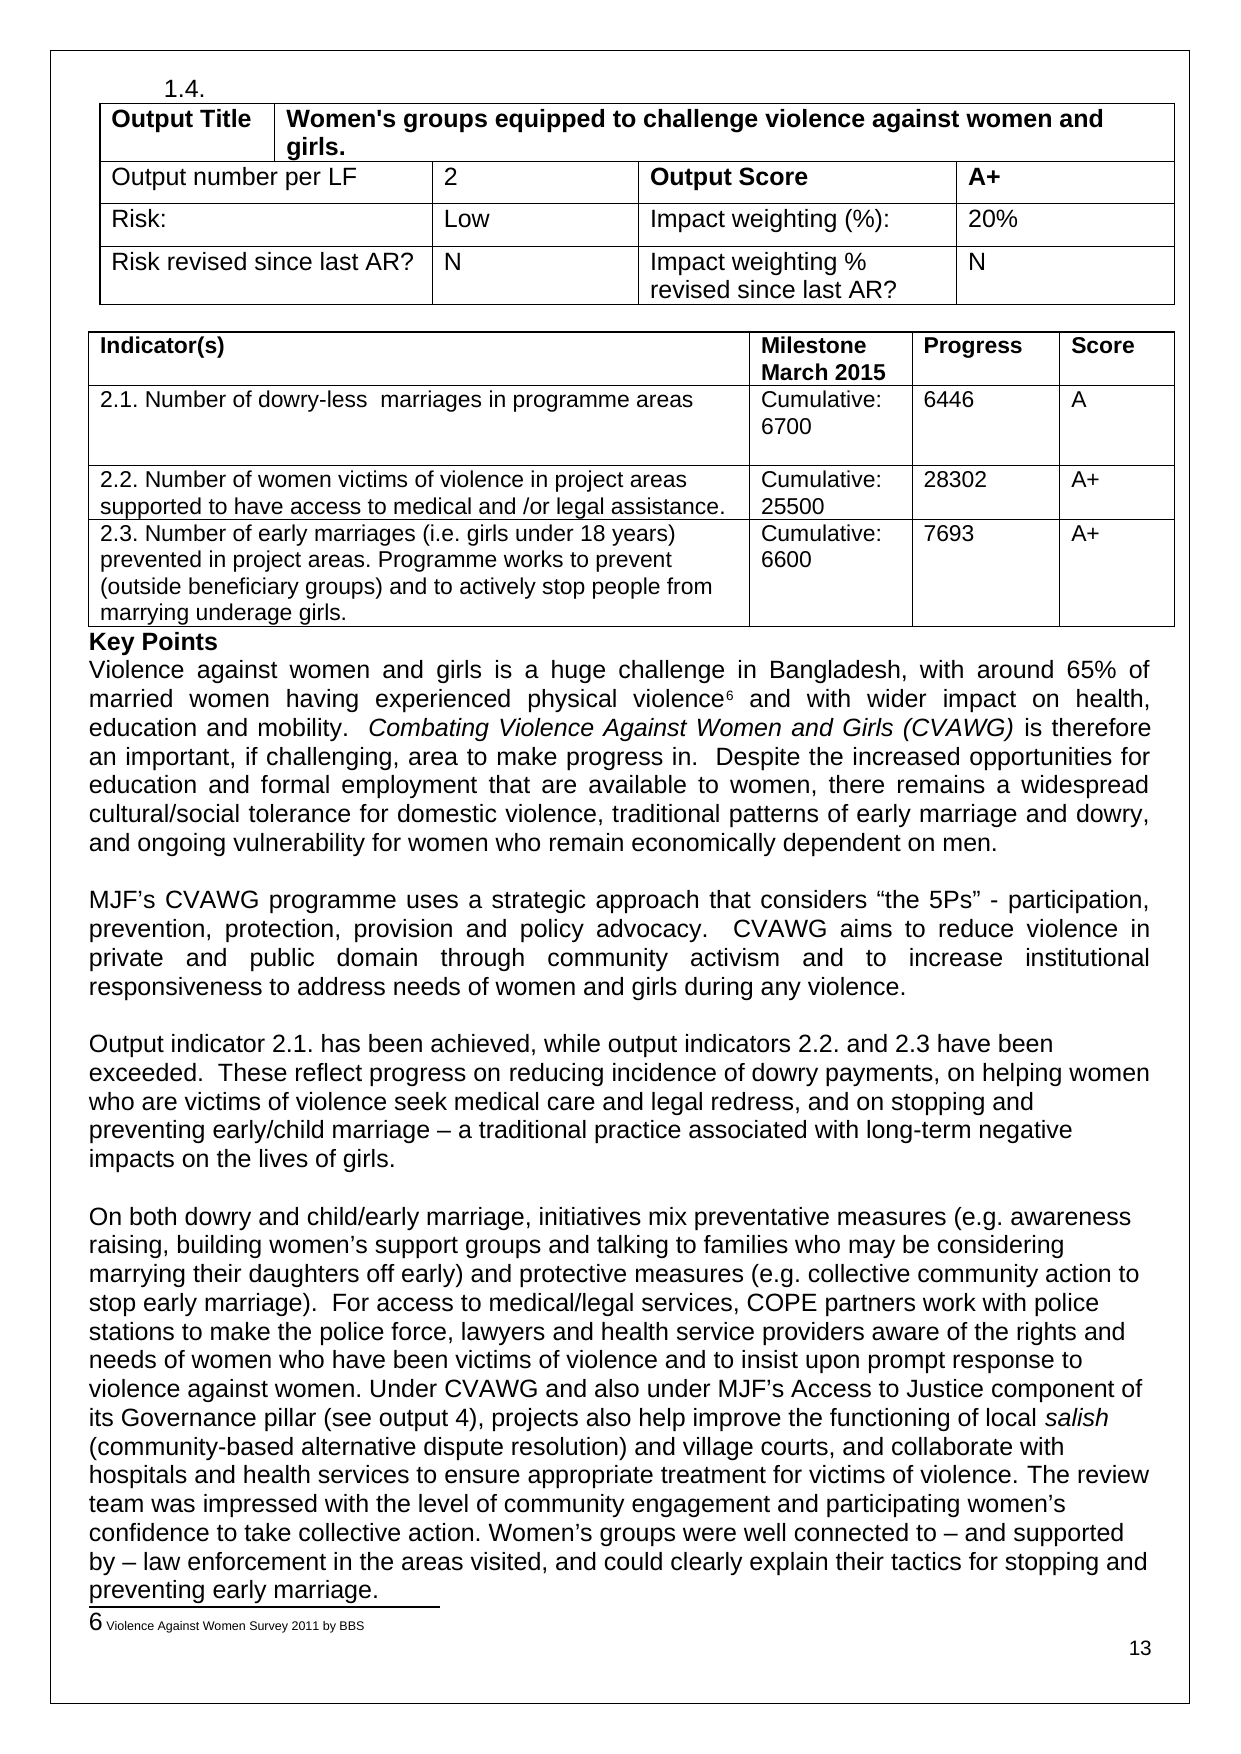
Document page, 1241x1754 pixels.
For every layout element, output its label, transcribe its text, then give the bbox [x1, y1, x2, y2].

table_header Indicator(s) [89, 333, 749, 385]
text Output indicator 2.1. has been achieved, while output indicators 2.2. and 2.3 have been exceeded. These reflect progress on reducing incidence of dowry payments, on helping women who are victims of violence seek medical care and legal redress, and on stopping and preventing early/child marriage – a traditional practice associated with long-term negative impacts on the lives of girls. [89, 1029, 1152, 1173]
table_cell Low [433, 204, 638, 246]
table_header Progress [913, 333, 1059, 385]
table_cell 2.3. Number of early marriages (i.e. girls under 18 years) prevented in project areas. Programme works to prevent (outside beneficiary groups) and to actively stop people from marrying underage girls. [89, 520, 749, 626]
table_cell Output number per LF [101, 162, 432, 203]
table_cell Output Score [639, 162, 956, 203]
table_cell Risk: [101, 204, 432, 246]
table_header Score [1060, 333, 1174, 385]
table_header Output Title [101, 104, 274, 161]
table_cell Cumulative: 6600 [750, 520, 912, 626]
table_cell 7693 [913, 520, 1059, 626]
table_cell Cumulative: 6700 [750, 386, 912, 465]
text On both dowry and child/early marriage, initiatives mix preventative measures (e.g. awareness raising, building women’s support groups and talking to families who may be considering marrying their daughters off early) and protective measures (e.g. collective community action to stop early marriage). For access to medical/legal services, COPE partners work with police stations to make the police force, lawyers and health service providers aware of the rights and needs of women who have been victims of violence and to insist upon prompt response to violence against women. Under CVAWG and also under MJF’s Access to Justice component of its Governance pillar (see output 4), projects also help improve the functioning of local salish (community-based alternative dispute resolution) and village courts, and collaborate with hospitals and health services to ensure appropriate treatment for victims of violence. The review team was impressed with the level of community engagement and participating women’s confidence to take collective action. Women’s groups were well connected to – and supported by – law enforcement in the areas visited, and could clearly explain their tactics for stopping and preventing early marriage. [89, 1202, 1152, 1604]
table_header Milestone March 2015 [750, 333, 912, 385]
table_cell 2.1. Number of dowry-less marriages in programme areas [89, 386, 749, 465]
table_cell Impact weighting % revised since last AR? [639, 247, 956, 304]
table_cell 28302 [913, 466, 1059, 519]
table_cell N [957, 247, 1174, 304]
table_cell 2 [433, 162, 638, 203]
table_cell A [1060, 386, 1174, 465]
table_cell A+ [957, 162, 1174, 203]
table_cell A+ [1060, 466, 1174, 519]
table_cell 6446 [913, 386, 1059, 465]
table_header Women's groups equipped to challenge violence against women and girls. [275, 104, 1174, 161]
text Key Points [89, 627, 1152, 655]
table_cell Cumulative: 25500 [750, 466, 912, 519]
text MJF’s CVAWG programme uses a strategic approach that considers “the 5Ps” - participation, prevention, protection, provision and policy advocacy. CVAWG aims to reduce violence in private and public domain through community activism and to increase institutional responsiveness to address needs of women and girls during any violence. [89, 885, 1152, 1000]
table_cell 2.2. Number of women victims of violence in project areas supported to have access to medical and /or legal assistance. [89, 466, 749, 519]
table_cell 20% [957, 204, 1174, 246]
text Violence against women and girls is a huge challenge in Bangladesh, with around 65% of married women having experienced physical violence and with wider impact on health, education and mobility. Combating Violence Against Women and Girls (CVAWG) is therefore an important, if challenging, area to make progress in. Despite the increased opportunities for education and formal employment that are available to women, there remains a widespread cultural/social tolerance for domestic violence, traditional patterns of early marriage and dowry, and ongoing vulnerability for women who remain economically dependent on men. [89, 655, 1152, 857]
text Violence Against Women Survey 2011 by BBS [89, 1607, 1152, 1636]
table_cell Risk revised since last AR? [101, 247, 432, 304]
table_cell Impact weighting (%): [639, 204, 956, 246]
table_cell N [433, 247, 638, 304]
table_cell A+ [1060, 520, 1174, 626]
